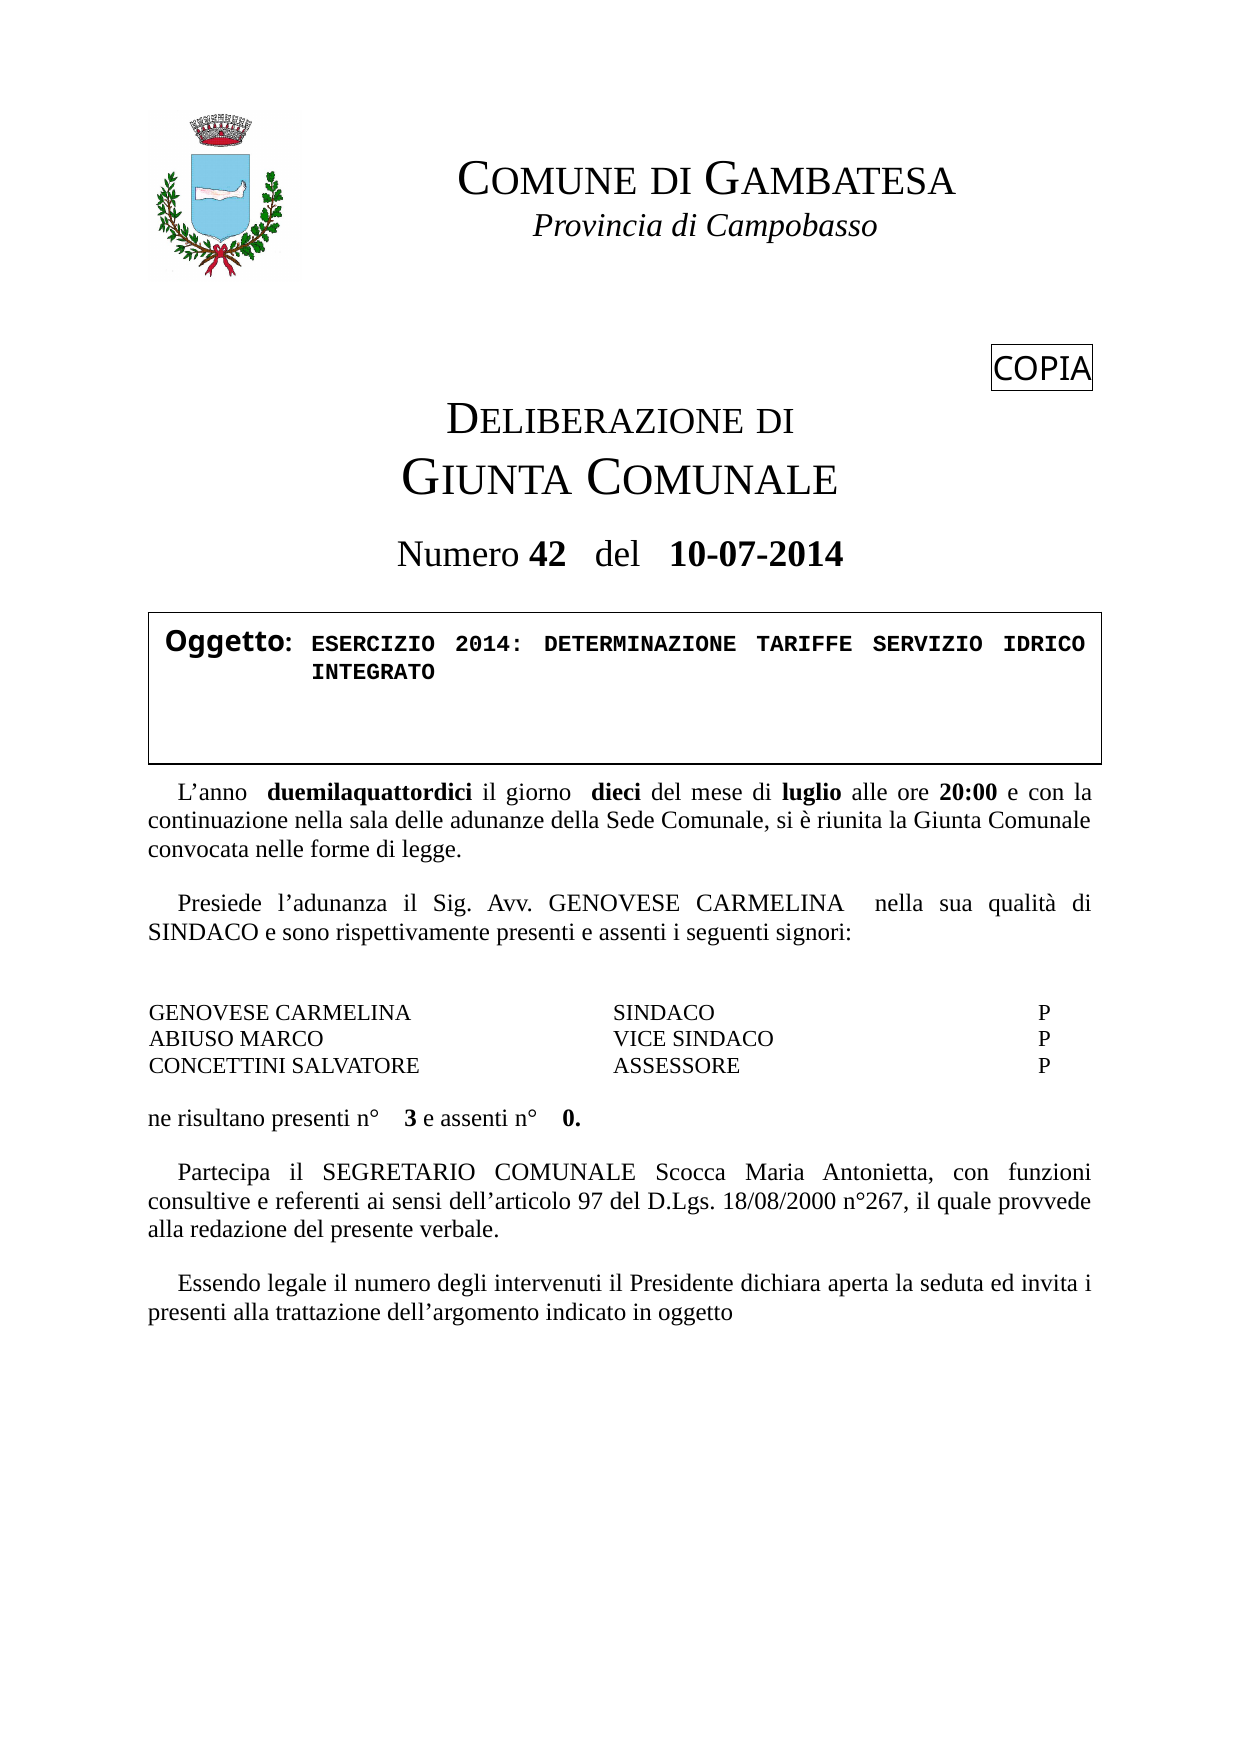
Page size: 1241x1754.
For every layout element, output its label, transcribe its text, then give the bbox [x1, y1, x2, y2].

text Deliberazione di [148, 391, 1092, 444]
text Oggetto: ESERCIZIO 2014: DETERMINAZIONE TARIFFE SERVIZIO IDRICO INTEGRATO [164, 621, 1086, 686]
text L’anno duemilaquattordici il giorno dieci del mese di luglio alle ore 20:00 e con la continuazione nella sala delle adunanze della Sede Comunale, si è riunita la Giunta Comunale convocata nelle forme di legge. [148, 765, 1092, 863]
text [149, 613, 1101, 763]
table_cell P [989, 1052, 1099, 1078]
text Provincia di Campobasso [303, 205, 1092, 243]
table_header SINDACO [606, 999, 989, 1026]
text COPIA [148, 343, 1092, 391]
table_header GENOVESE CARMELINA [141, 999, 606, 1026]
picture [147, 110, 303, 282]
table_cell VICE SINDACO [606, 1026, 989, 1052]
text Comune di Gambatesa [303, 148, 1092, 205]
text Presiede l’adunanza il Sig. Avv. GENOVESE CARMELINA nella sua qualità di SINDACO e sono rispettivamente presenti e assenti i seguenti signori: [148, 888, 1092, 945]
table_cell ASSESSORE [606, 1052, 989, 1078]
text Giunta Comunale [148, 444, 1092, 506]
table_cell CONCETTINI SALVATORE [141, 1052, 606, 1078]
table_cell ABIUSO MARCO [141, 1026, 606, 1052]
text ne risultano presenti n° 3 e assenti n° 0. [148, 1103, 1092, 1132]
table_header P [989, 999, 1099, 1026]
table_cell P [989, 1026, 1099, 1052]
text Numero 42 del 10-07-2014 [148, 531, 1092, 574]
text Partecipa il SEGRETARIO COMUNALE Scocca Maria Antonietta, con funzioni consultive e referenti ai sensi dell’articolo 97 del D.Lgs. 18/08/2000 n°267, il quale provvede alla redazione del presente verbale. [148, 1157, 1092, 1243]
text Essendo legale il numero degli intervenuti il Presidente dichiara aperta la seduta ed invita i presenti alla trattazione dell’argomento indicato in oggetto [148, 1268, 1092, 1326]
